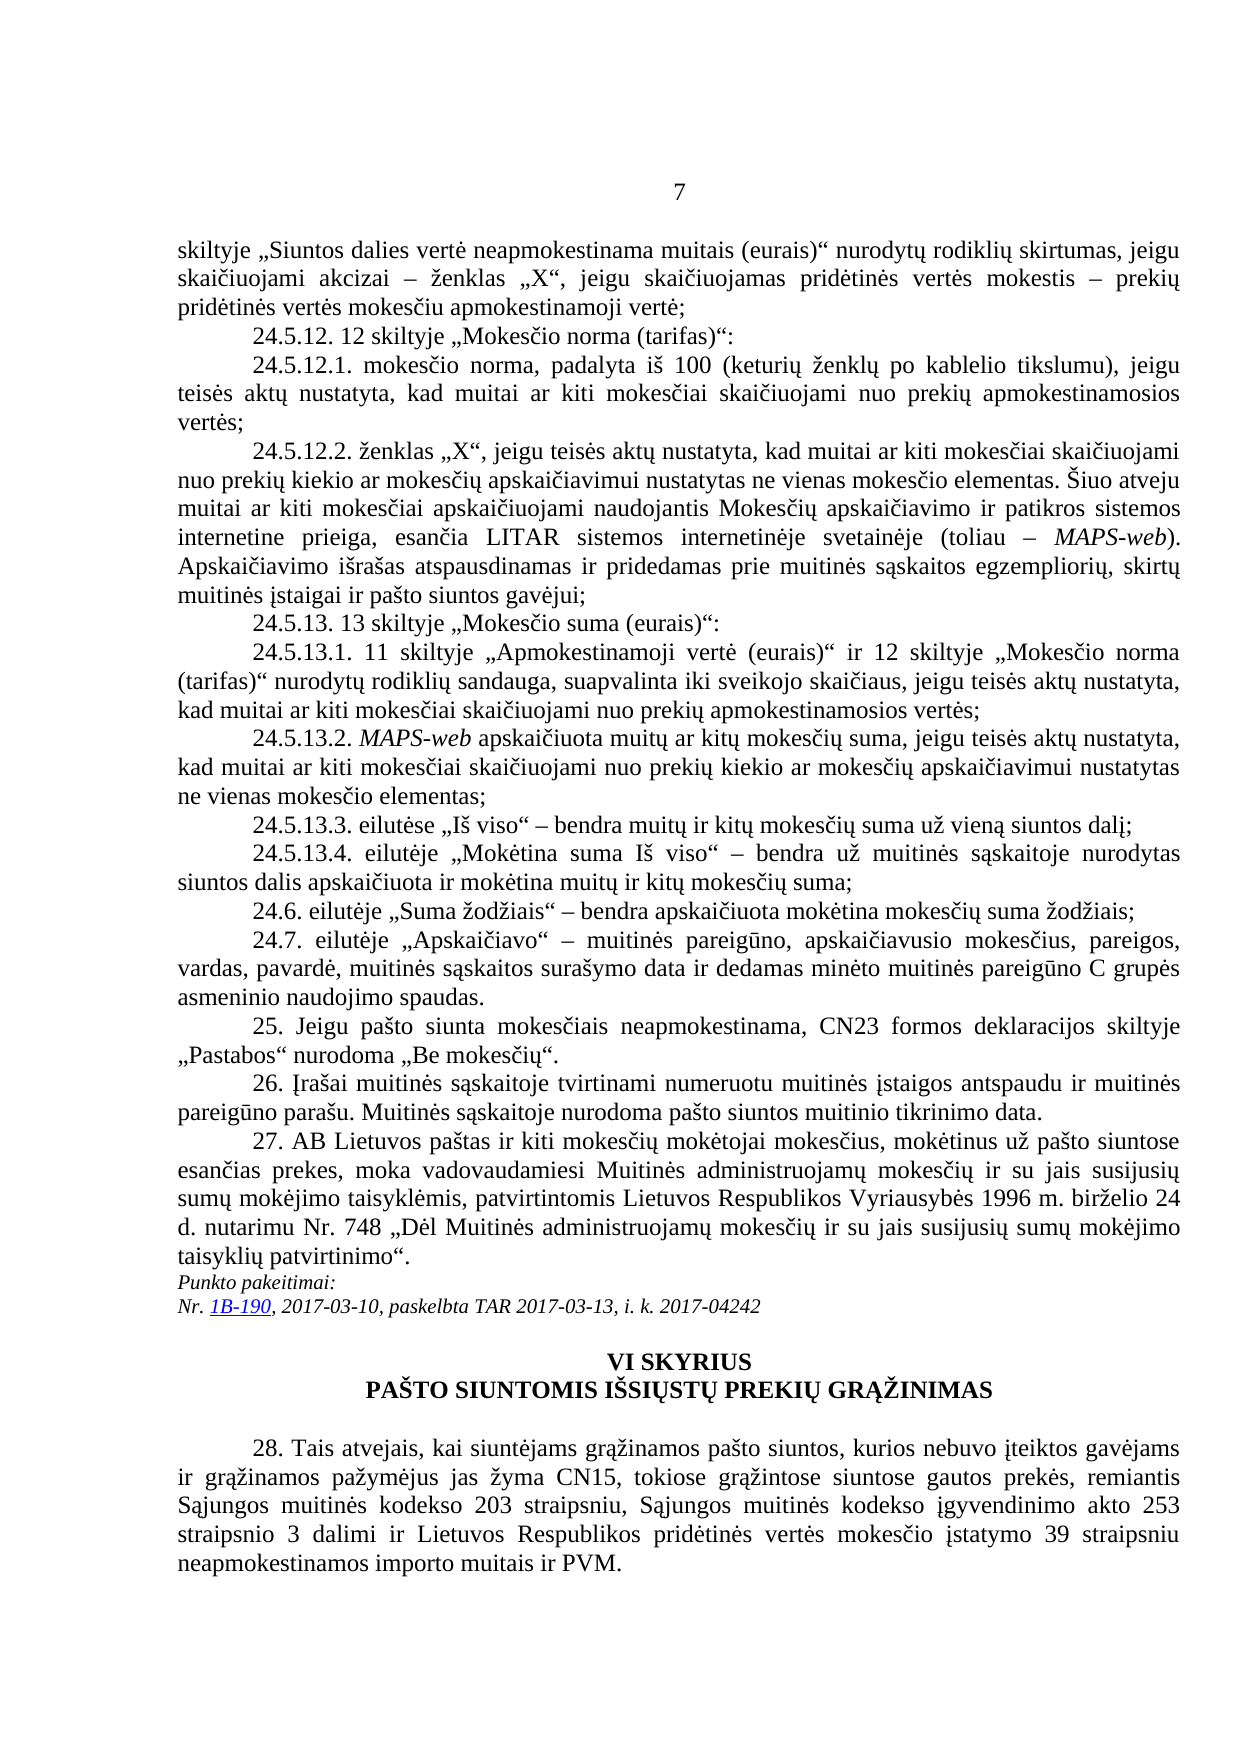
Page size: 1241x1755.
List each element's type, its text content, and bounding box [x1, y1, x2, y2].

text 24.5.13. 13 skiltyje „Mokesčio suma (eurais)“: [177, 608, 1181, 637]
text 24.5.13.1. 11 skiltyje „Apmokestinamoji vertė (eurais)“ ir 12 skiltyje „Mokesčio norma (tarifas)“ nurodytų rodiklių sandauga, suapvalinta iki sveikojo skaičiaus, jeigu teisės aktų nustatyta, kad muitai ar kiti mokesčiai skaičiuojami nuo prekių apmokestinamosios vertės; [177, 637, 1181, 723]
text 28. Tais atvejais, kai siuntėjams grąžinamos pašto siuntos, kurios nebuvo įteiktos gavėjams ir grąžinamos pažymėjus jas žyma CN15, tokiose grąžintose siuntose gautos prekės, remiantis Sąjungos muitinės kodekso 203 straipsniu, Sąjungos muitinės kodekso įgyvendinimo akto 253 straipsnio 3 dalimi ir Lietuvos Respublikos pridėtinės vertės mokesčio įstatymo 39 straipsniu neapmokestinamos importo muitais ir PVM. [177, 1433, 1181, 1577]
text 24.6. eilutėje „Suma žodžiais“ – bendra apskaičiuota mokėtina mokesčių suma žodžiais; [177, 896, 1181, 925]
text skiltyje „Siuntos dalies vertė neapmokestinama muitais (eurais)“ nurodytų rodiklių skirtumas, jeigu skaičiuojami akcizai – ženklas „X“, jeigu skaičiuojamas pridėtinės vertės mokestis – prekių pridėtinės vertės mokesčiu apmokestinamoji vertė; [177, 235, 1181, 321]
text 24.5.12. 12 skiltyje „Mokesčio norma (tarifas)“: [177, 321, 1181, 350]
text 25. Jeigu pašto siunta mokesčiais neapmokestinama, CN23 formos deklaracijos skiltyje „Pastabos“ nurodoma „Be mokesčių“. [177, 1011, 1181, 1068]
text PAŠTO SIUNTOMIS IŠSIŲSTŲ PREKIŲ GRĄŽINIMAS [177, 1375, 1181, 1404]
text 24.5.12.1. mokesčio norma, padalyta iš 100 (keturių ženklų po kablelio tikslumu), jeigu teisės aktų nustatyta, kad muitai ar kiti mokesčiai skaičiuojami nuo prekių apmokestinamosios vertės; [177, 350, 1181, 436]
text 24.7. eilutėje „Apskaičiavo“ – muitinės pareigūno, apskaičiavusio mokesčius, pareigos, vardas, pavardė, muitinės sąskaitos surašymo data ir dedamas minėto muitinės pareigūno C grupės asmeninio naudojimo spaudas. [177, 925, 1181, 1011]
text 24.5.12.2. ženklas „X“, jeigu teisės aktų nustatyta, kad muitai ar kiti mokesčiai skaičiuojami nuo prekių kiekio ar mokesčių apskaičiavimui nustatytas ne vienas mokesčio elementas. Šiuo atveju muitai ar kiti mokesčiai apskaičiuojami naudojantis Mokesčių apskaičiavimo ir patikros sistemos internetine prieiga, esančia LITAR sistemos internetinėje svetainėje (toliau – MAPS-web). Apskaičiavimo išrašas atspausdinamas ir pridedamas prie muitinės sąskaitos egzempliorių, skirtų muitinės įstaigai ir pašto siuntos gavėjui; [177, 436, 1181, 608]
text Nr. 1B-190, 2017-03-10, paskelbta TAR 2017-03-13, i. k. 2017-04242 [177, 1294, 1181, 1318]
text 24.5.13.4. eilutėje „Mokėtina suma Iš viso“ – bendra už muitinės sąskaitoje nurodytas siuntos dalis apskaičiuota ir mokėtina muitų ir kitų mokesčių suma; [177, 838, 1181, 896]
text 26. Įrašai muitinės sąskaitoje tvirtinami numeruotu muitinės įstaigos antspaudu ir muitinės pareigūno parašu. Muitinės sąskaitoje nurodoma pašto siuntos muitinio tikrinimo data. [177, 1068, 1181, 1126]
text 24.5.13.2. MAPS-web apskaičiuota muitų ar kitų mokesčių suma, jeigu teisės aktų nustatyta, kad muitai ar kiti mokesčiai skaičiuojami nuo prekių kiekio ar mokesčių apskaičiavimui nustatytas ne vienas mokesčio elementas; [177, 723, 1181, 810]
text 24.5.13.3. eilutėse „Iš viso“ – bendra muitų ir kitų mokesčių suma už vieną siuntos dalį; [177, 810, 1181, 838]
text Punkto pakeitimai: [177, 1270, 1181, 1294]
text 27. AB Lietuvos paštas ir kiti mokesčių mokėtojai mokesčius, mokėtinus už pašto siuntose esančias prekes, moka vadovaudamiesi Muitinės administruojamų mokesčių ir su jais susijusių sumų mokėjimo taisyklėmis, patvirtintomis Lietuvos Respublikos Vyriausybės 1996 m. birželio 24 d. nutarimu Nr. 748 „Dėl Muitinės administruojamų mokesčių ir su jais susijusių sumų mokėjimo taisyklių patvirtinimo“. [177, 1126, 1181, 1270]
text VI SKYRIUS [177, 1347, 1181, 1375]
